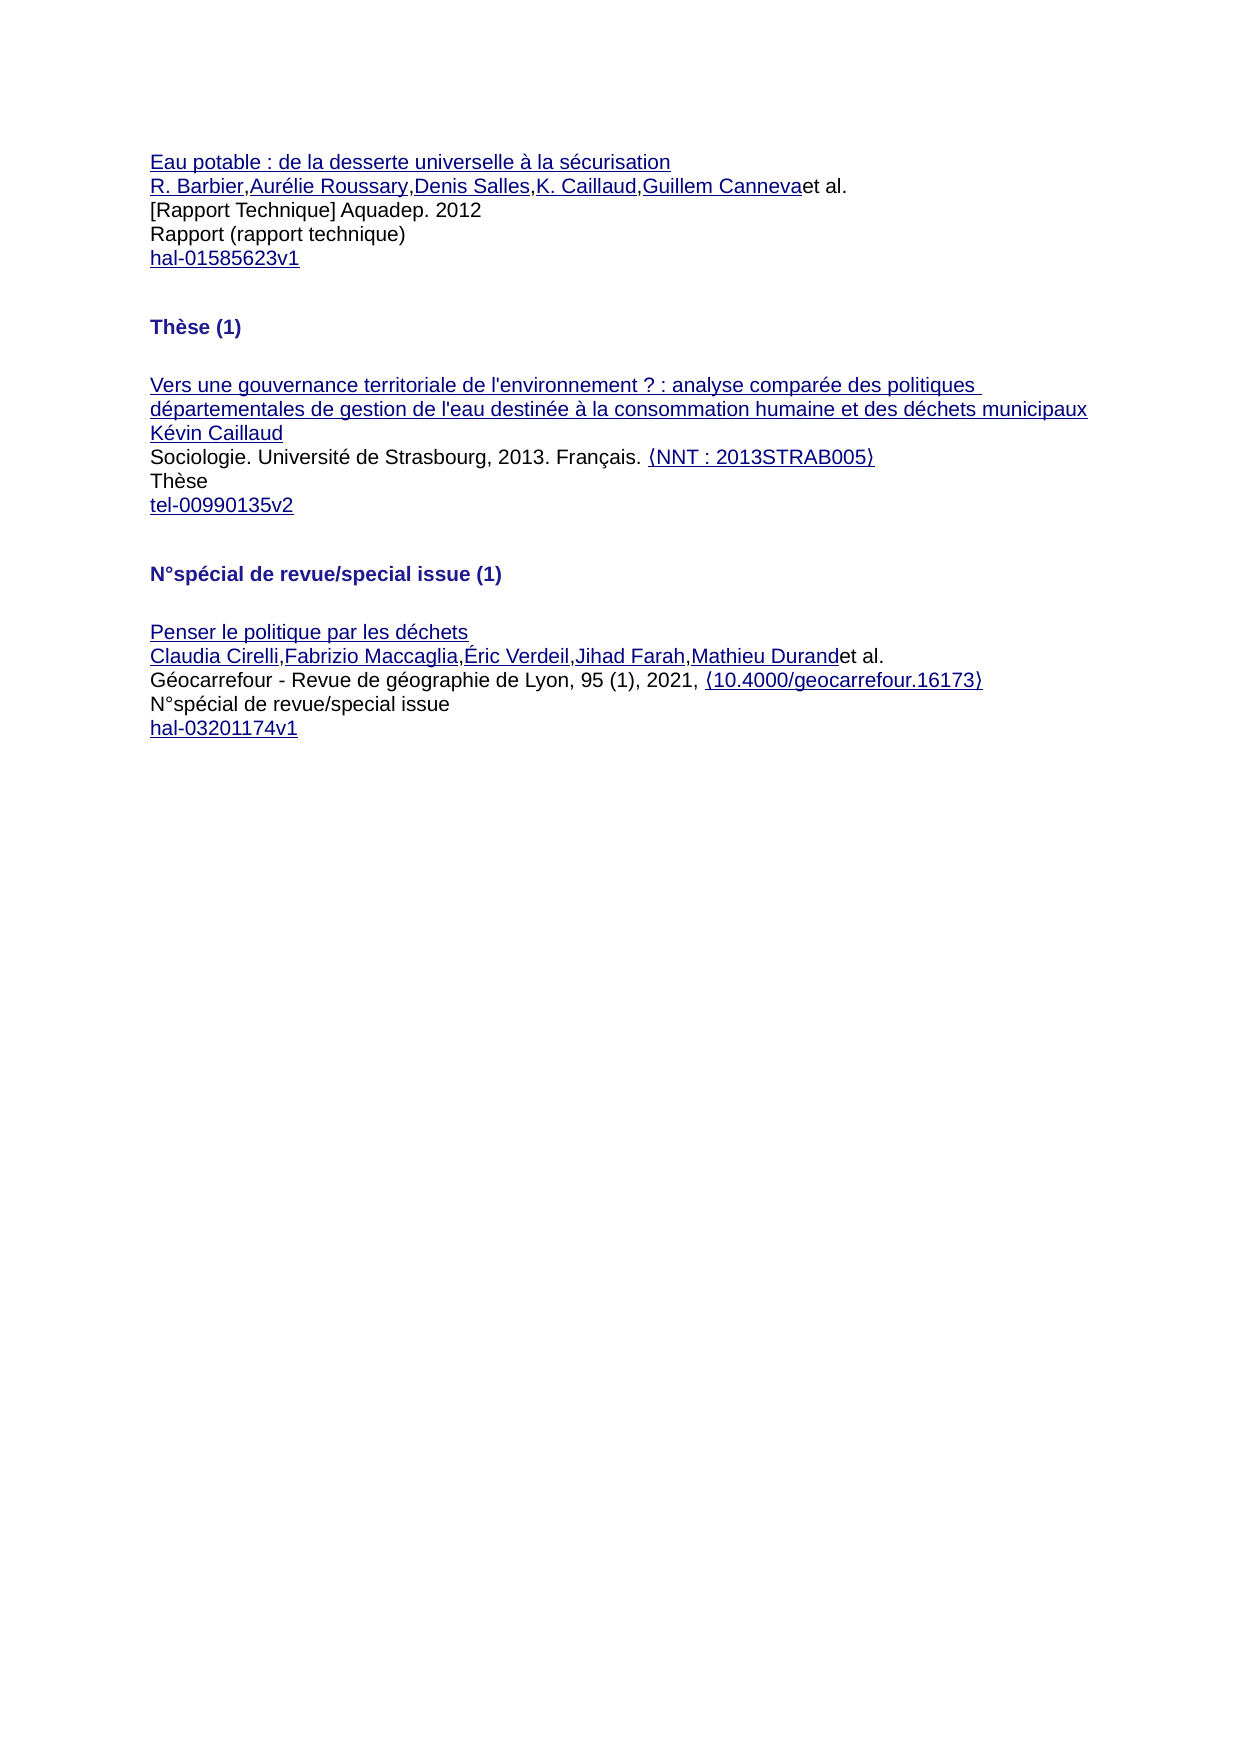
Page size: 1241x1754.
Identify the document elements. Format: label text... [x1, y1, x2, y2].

subtitle N°spécial de revue/special issue (1) [150, 561, 1090, 585]
subtitle Thèse (1) [150, 314, 1090, 338]
table_header Penser le politique par les déchets Claudia Cirelli,Fabrizio Maccaglia,Éric Verdeil,Jihad Farah,Mathieu Durandet al. Géocarrefour - Revue de géographie de Lyon, 95 (1), 2021, ⟨10.4000/geocarrefour.16173⟩ N°spécial de revue/special issue hal-03201174v1 [150, 620, 1090, 739]
table_cell Eau potable : de la desserte universelle à la sécurisation R. Barbier,Aurélie Roussary,Denis Salles,K. Caillaud,Guillem Cannevaet al. [Rapport Technique] Aquadep. 2012 Rapport (rapport technique) hal-01585623v1 [150, 150, 1090, 270]
table_header Vers une gouvernance territoriale de l'environnement ? : analyse comparée des politiques départementales de gestion de l'eau destinée à la consommation humaine et des déchets municipaux Kévin Caillaud Sociologie. Université de Strasbourg, 2013. Français. ⟨NNT : 2013STRAB005⟩ Thèse tel-00990135v2 [150, 373, 1090, 517]
